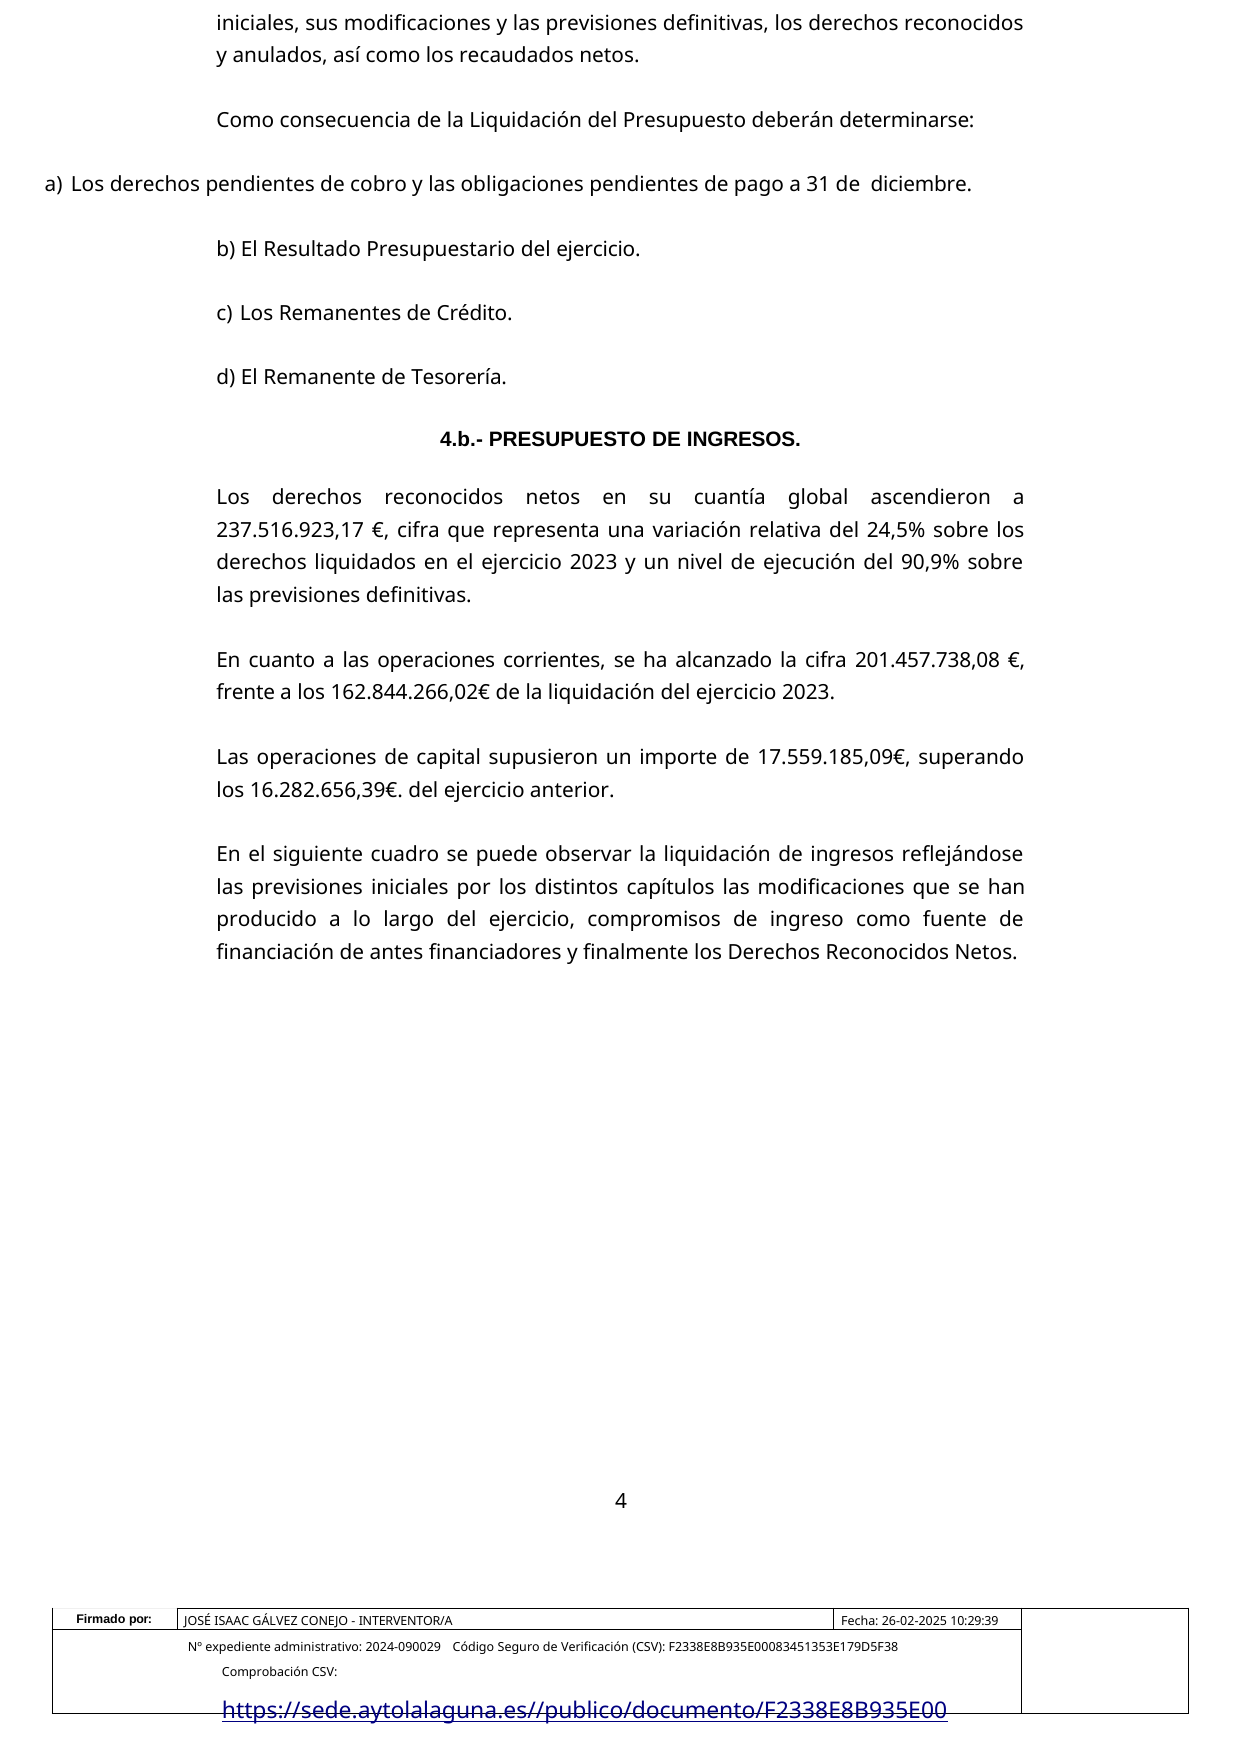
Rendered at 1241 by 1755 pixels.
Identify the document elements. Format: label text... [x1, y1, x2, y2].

text iniciales, sus modificaciones y las previsiones definitivas, los derechos reconocidos y anulados, así como los recaudados netos. [216, 8, 1025, 69]
list Los derechos pendientes de cobro y las obligaciones pendientes de pago a 31 de diciembre. [44, 169, 1025, 198]
list Los Remanentes de Crédito. [216, 298, 1196, 327]
list El Remanente de Tesorería. [216, 362, 1196, 391]
list El Resultado Presupuestario del ejercicio. [216, 234, 1196, 262]
text Como consecuencia de la Liquidación del Presupuesto deberán determinarse: [216, 105, 1196, 133]
text Las operaciones de capital supusieron un importe de 17.559.185,09€, superando los 16.282.656,39€. del ejercicio anterior. [216, 742, 1025, 803]
text Los derechos reconocidos netos en su cuantía global ascendieron a 237.516.923,17 €, cifra que representa una variación relativa del 24,5% sobre los derechos liquidados en el ejercicio 2023 y un nivel de ejecución del 90,9% sobre las previsiones definitivas. [216, 482, 1025, 608]
subtitle 4.b.- PRESUPUESTO DE INGRESOS. [44, 427, 1196, 451]
text En cuanto a las operaciones corrientes, se ha alcanzado la cifra 201.457.738,08 €, frente a los 162.844.266,02€ de la liquidación del ejercicio 2023. [216, 645, 1025, 706]
text En el siguiente cuadro se puede observar la liquidación de ingresos reflejándose las previsiones iniciales por los distintos capítulos las modificaciones que se han producido a lo largo del ejercicio, compromisos de ingreso como fuente de financiación de antes financiadores y finalmente los Derechos Reconocidos Netos. [216, 839, 1025, 966]
